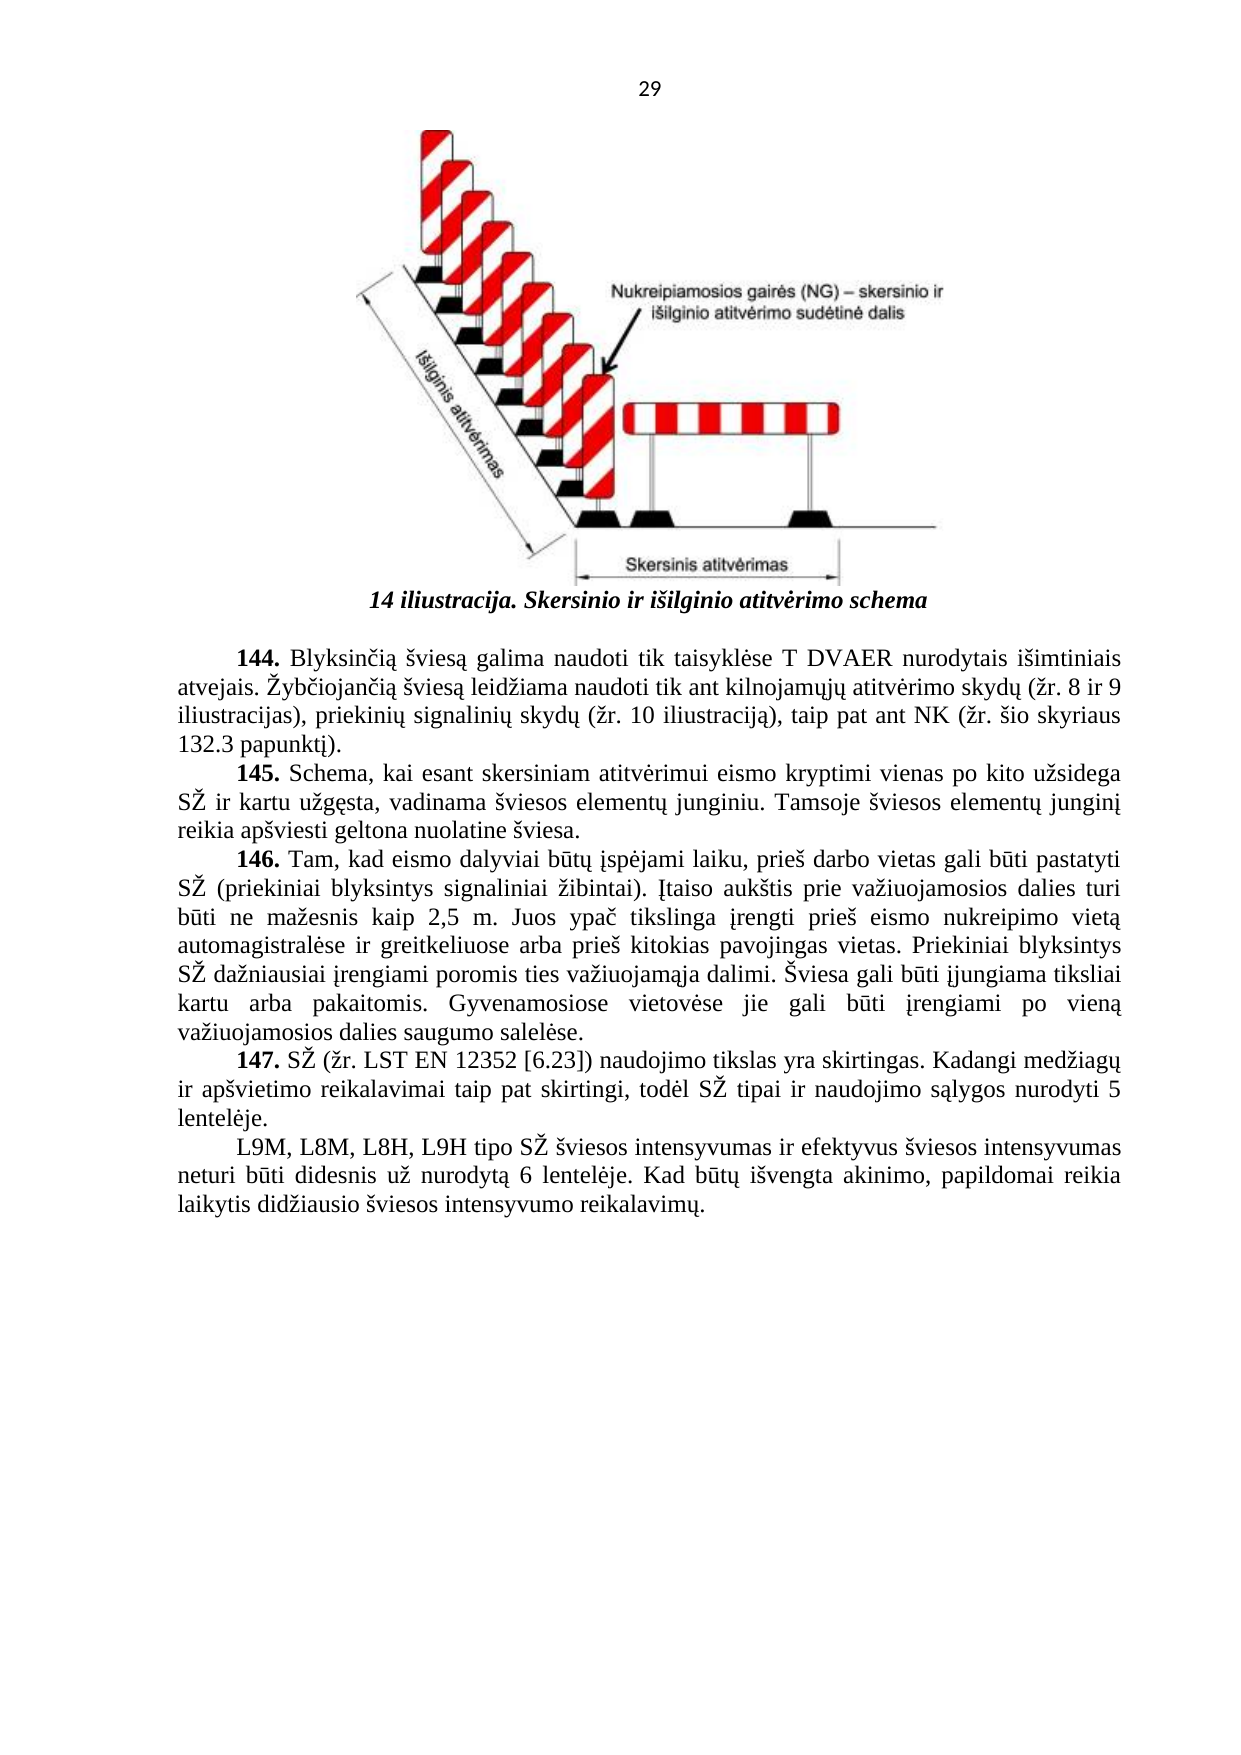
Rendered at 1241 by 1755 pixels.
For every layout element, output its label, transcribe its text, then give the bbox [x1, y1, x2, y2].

text 144. Blyksinčią šviesą galima naudoti tik taisyklėse T DVAER nurodytais išimtiniais atvejais. Žybčiojančią šviesą leidžiama naudoti tik ant kilnojamųjų atitvėrimo skydų (žr. 8 ir 9 iliustracijas), priekinių signalinių skydų (žr. 10 iliustraciją), taip pat ant NK (žr. šio skyriaus 132.3 papunktį). [177, 643, 1122, 758]
text 145. Schema, kai esant skersiniam atitvėrimui eismo kryptimi vienas po kito užsidega SŽ ir kartu užgęsta, vadinama šviesos elementų junginiu. Tamsoje šviesos elementų junginį reikia apšviesti geltona nuolatine šviesa. [177, 758, 1122, 844]
text L9M, L8M, L8H, L9H tipo SŽ šviesos intensyvumas ir efektyvus šviesos intensyvumas neturi būti didesnis už nurodytą 6 lentelėje. Kad būtų išvengta akinimo, papildomai reikia laikytis didžiausio šviesos intensyvumo reikalavimų. [177, 1132, 1122, 1218]
text 146. Tam, kad eismo dalyviai būtų įspėjami laiku, prieš darbo vietas gali būti pastatyti SŽ (priekiniai blyksintys signaliniai žibintai). Įtaiso aukštis prie važiuojamosios dalies turi būti ne mažesnis kaip 2,5 m. Juos ypač tikslinga įrengti prieš eismo nukreipimo vietą automagistralėse ir greitkeliuose arba prieš kitokias pavojingas vietas. Priekiniai blyksintys SŽ dažniausiai įrengiami poromis ties važiuojamąja dalimi. Šviesa gali būti įjungiama tiksliai kartu arba pakaitomis. Gyvenamosiose vietovėse jie gali būti įrengiami po vieną važiuojamosios dalies saugumo salelėse. [177, 844, 1122, 1045]
text 147. SŽ (žr. LST EN 12352 [6.23]) naudojimo tikslas yra skirtingas. Kadangi medžiagų ir apšvietimo reikalavimai taip pat skirtingi, todėl SŽ tipai ir naudojimo sąlygos nurodyti 5 lentelėje. [177, 1045, 1122, 1132]
text 14 iliustracija. Skersinio ir išilginio atitvėrimo schema [177, 585, 1122, 614]
